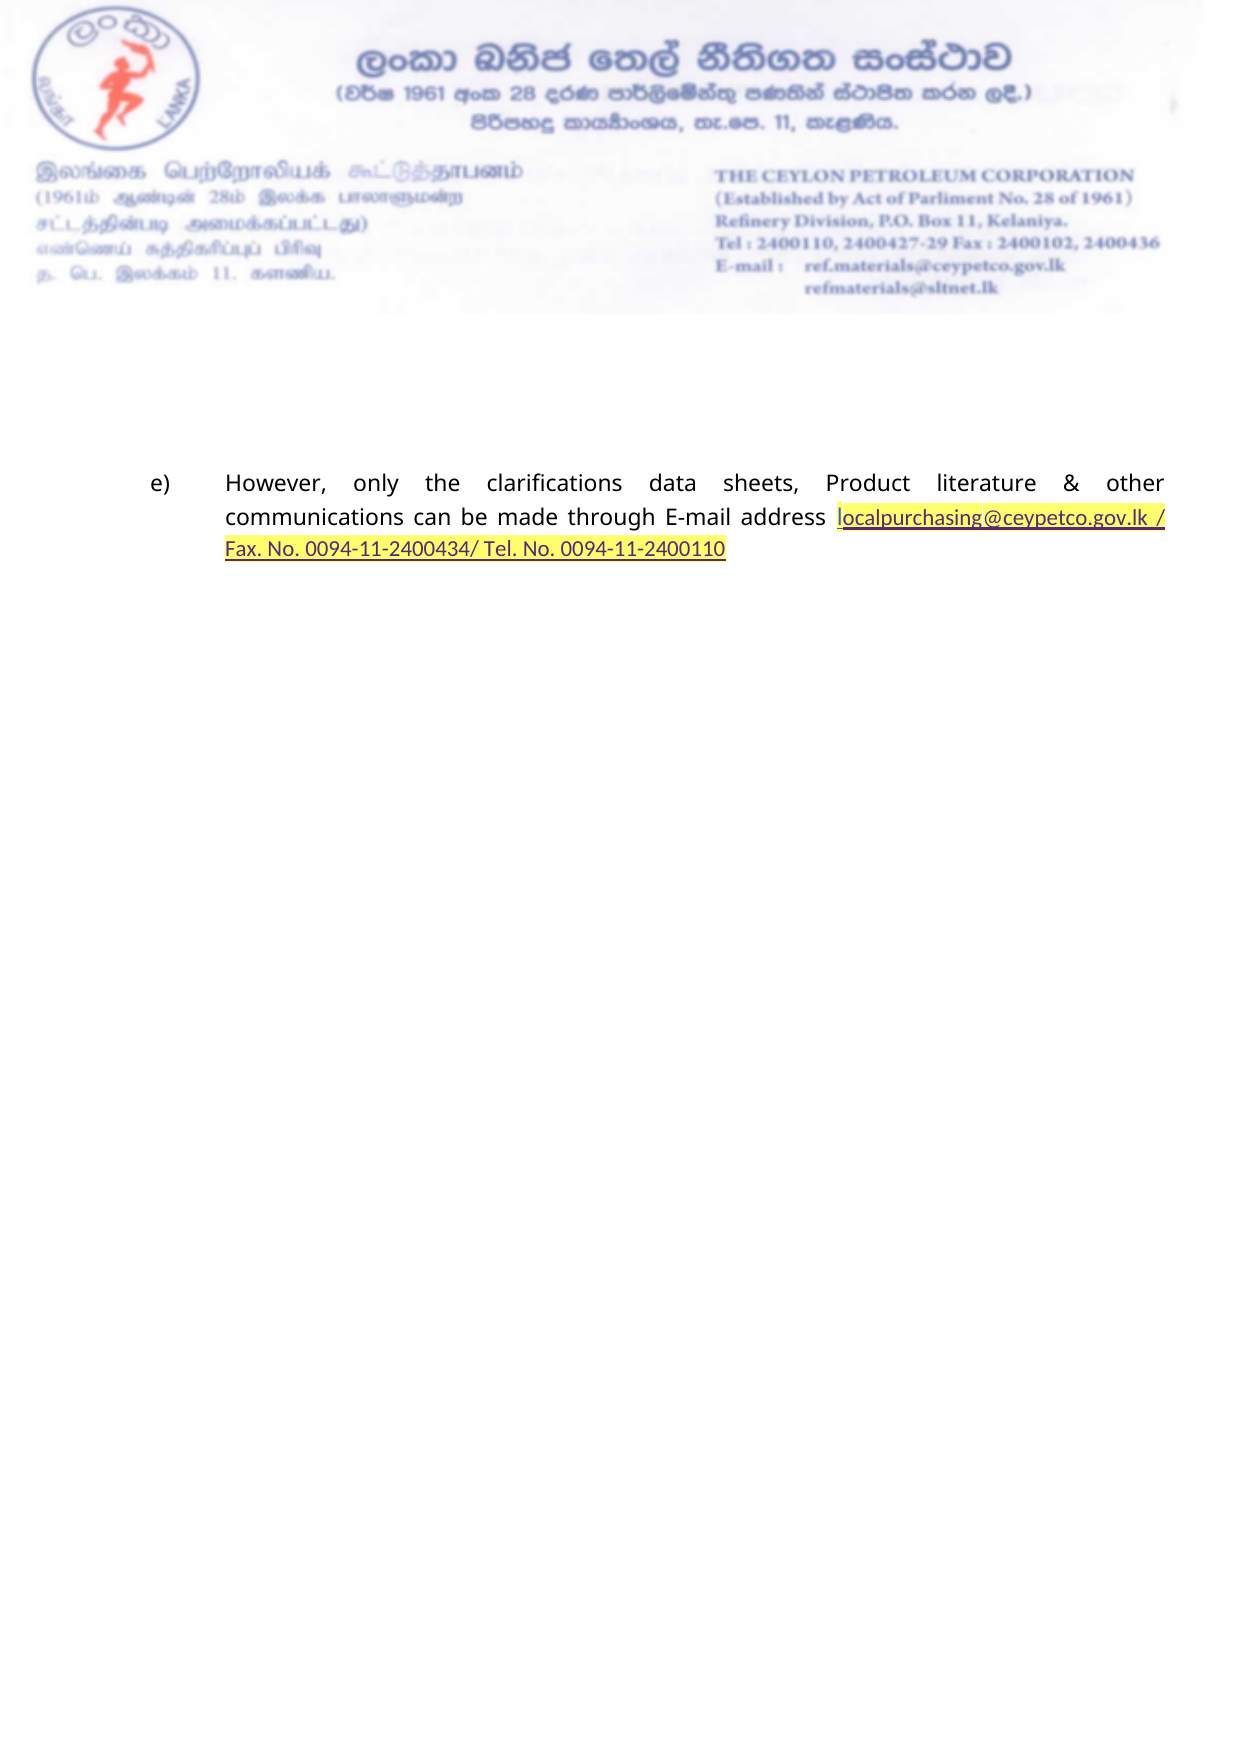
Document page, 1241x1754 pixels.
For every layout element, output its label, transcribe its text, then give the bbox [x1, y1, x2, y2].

picture [0, 0, 1241, 314]
text e) However, only the clarifications data sheets, Product literature & other communications can be made through E-mail address localpurchasing@ceypetco.gov.lk / Fax. No. 0094-11-2400434/ Tel. No. 0094-11-2400110 [150, 467, 1165, 562]
